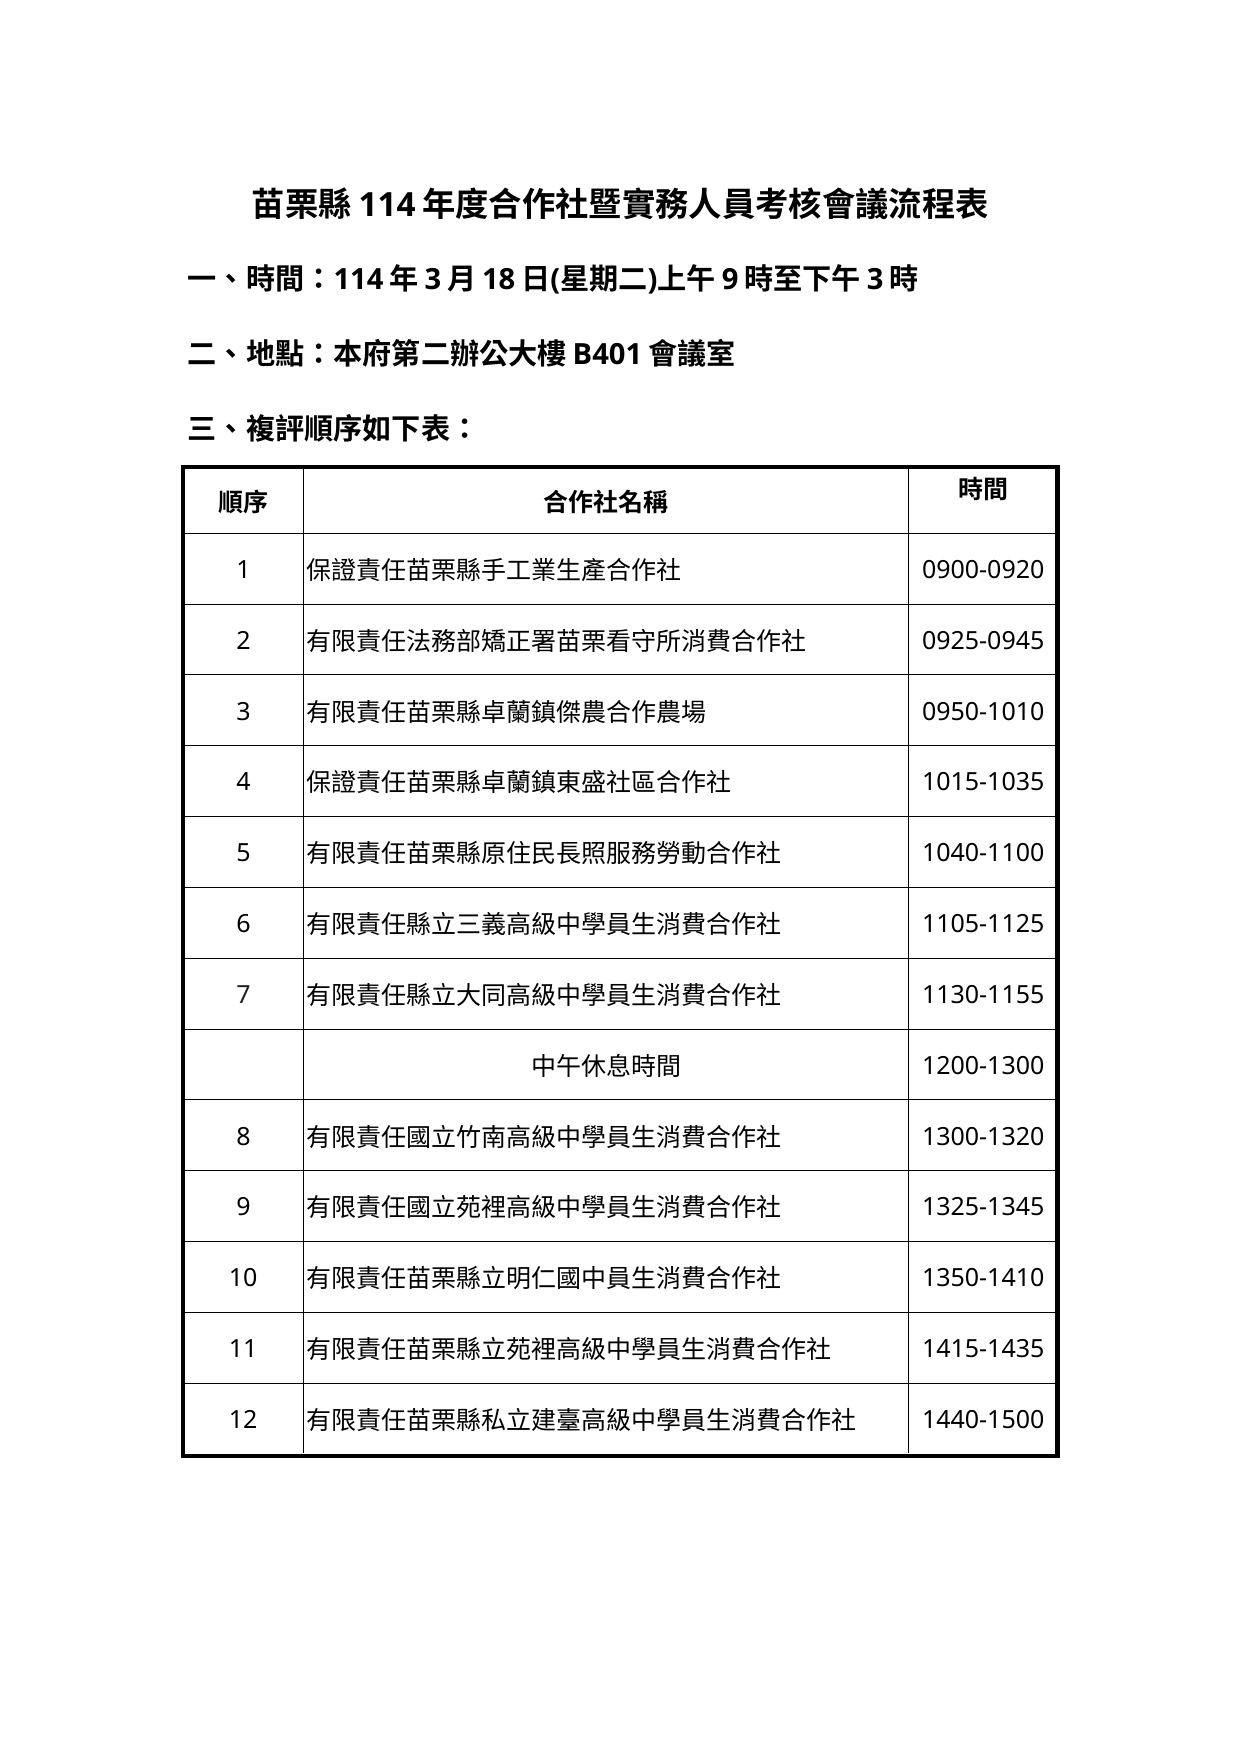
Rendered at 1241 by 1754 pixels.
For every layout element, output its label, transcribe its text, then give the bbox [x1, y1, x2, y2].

table_cell 1325-1345 [909, 1171, 1055, 1241]
table_cell 7 [185, 959, 303, 1028]
table_cell 有限責任縣立三義高級中學員生消費合作社 [304, 888, 908, 958]
text 苗栗縣114年度合作社暨實務人員考核會議流程表 [187, 164, 1053, 239]
table_cell 有限責任縣立大同高級中學員生消費合作社 [304, 959, 908, 1028]
table_cell 有限責任苗栗縣立明仁國中員生消費合作社 [304, 1242, 908, 1312]
table_cell 11 [185, 1313, 303, 1383]
table_cell 1130-1155 [909, 959, 1055, 1028]
table_cell 1415-1435 [909, 1313, 1055, 1383]
table_cell 10 [185, 1242, 303, 1312]
table_cell 0900-0920 [909, 534, 1055, 603]
table_cell 中午休息時間 [304, 1030, 908, 1099]
text 二、地點：本府第二辦公大樓B401會議室 [187, 314, 1053, 389]
table_cell 有限責任苗栗縣立苑裡高級中學員生消費合作社 [304, 1313, 908, 1383]
table_cell 4 [185, 746, 303, 816]
table_header 時間 [909, 469, 1055, 533]
table_header 順序 [185, 469, 303, 533]
table_cell 1040-1100 [909, 817, 1055, 887]
table_cell 有限責任國立竹南高級中學員生消費合作社 [304, 1100, 908, 1170]
table_cell 1350-1410 [909, 1242, 1055, 1312]
table_cell 1200-1300 [909, 1030, 1055, 1099]
text 三、複評順序如下表： [187, 389, 1053, 464]
table_cell 1015-1035 [909, 746, 1055, 816]
table_cell 1105-1125 [909, 888, 1055, 958]
table_cell 1300-1320 [909, 1100, 1055, 1170]
table_cell 保證責任苗栗縣卓蘭鎮東盛社區合作社 [304, 746, 908, 816]
table_cell 8 [185, 1100, 303, 1170]
table_cell 有限責任國立苑裡高級中學員生消費合作社 [304, 1171, 908, 1241]
table_cell 6 [185, 888, 303, 958]
table_cell 有限責任苗栗縣私立建臺高級中學員生消費合作社 [304, 1384, 908, 1453]
table_cell 2 [185, 605, 303, 674]
table_cell 0925-0945 [909, 605, 1055, 674]
table_cell 0950-1010 [909, 675, 1055, 745]
table_cell 9 [185, 1171, 303, 1241]
table_cell 1 [185, 534, 303, 603]
table_cell 12 [185, 1384, 303, 1453]
table_cell 有限責任苗栗縣原住民長照服務勞動合作社 [304, 817, 908, 887]
text 一、時間：114年3月18日(星期二)上午9時至下午3時 [187, 239, 1053, 314]
table_cell 有限責任苗栗縣卓蘭鎮傑農合作農場 [304, 675, 908, 745]
table_cell 5 [185, 817, 303, 887]
table_cell 有限責任法務部矯正署苗栗看守所消費合作社 [304, 605, 908, 674]
table_cell 1440-1500 [909, 1384, 1055, 1453]
table_cell 保證責任苗栗縣手工業生產合作社 [304, 534, 908, 603]
table_cell [185, 1030, 303, 1099]
table_cell 3 [185, 675, 303, 745]
table_header 合作社名稱 [304, 469, 908, 533]
